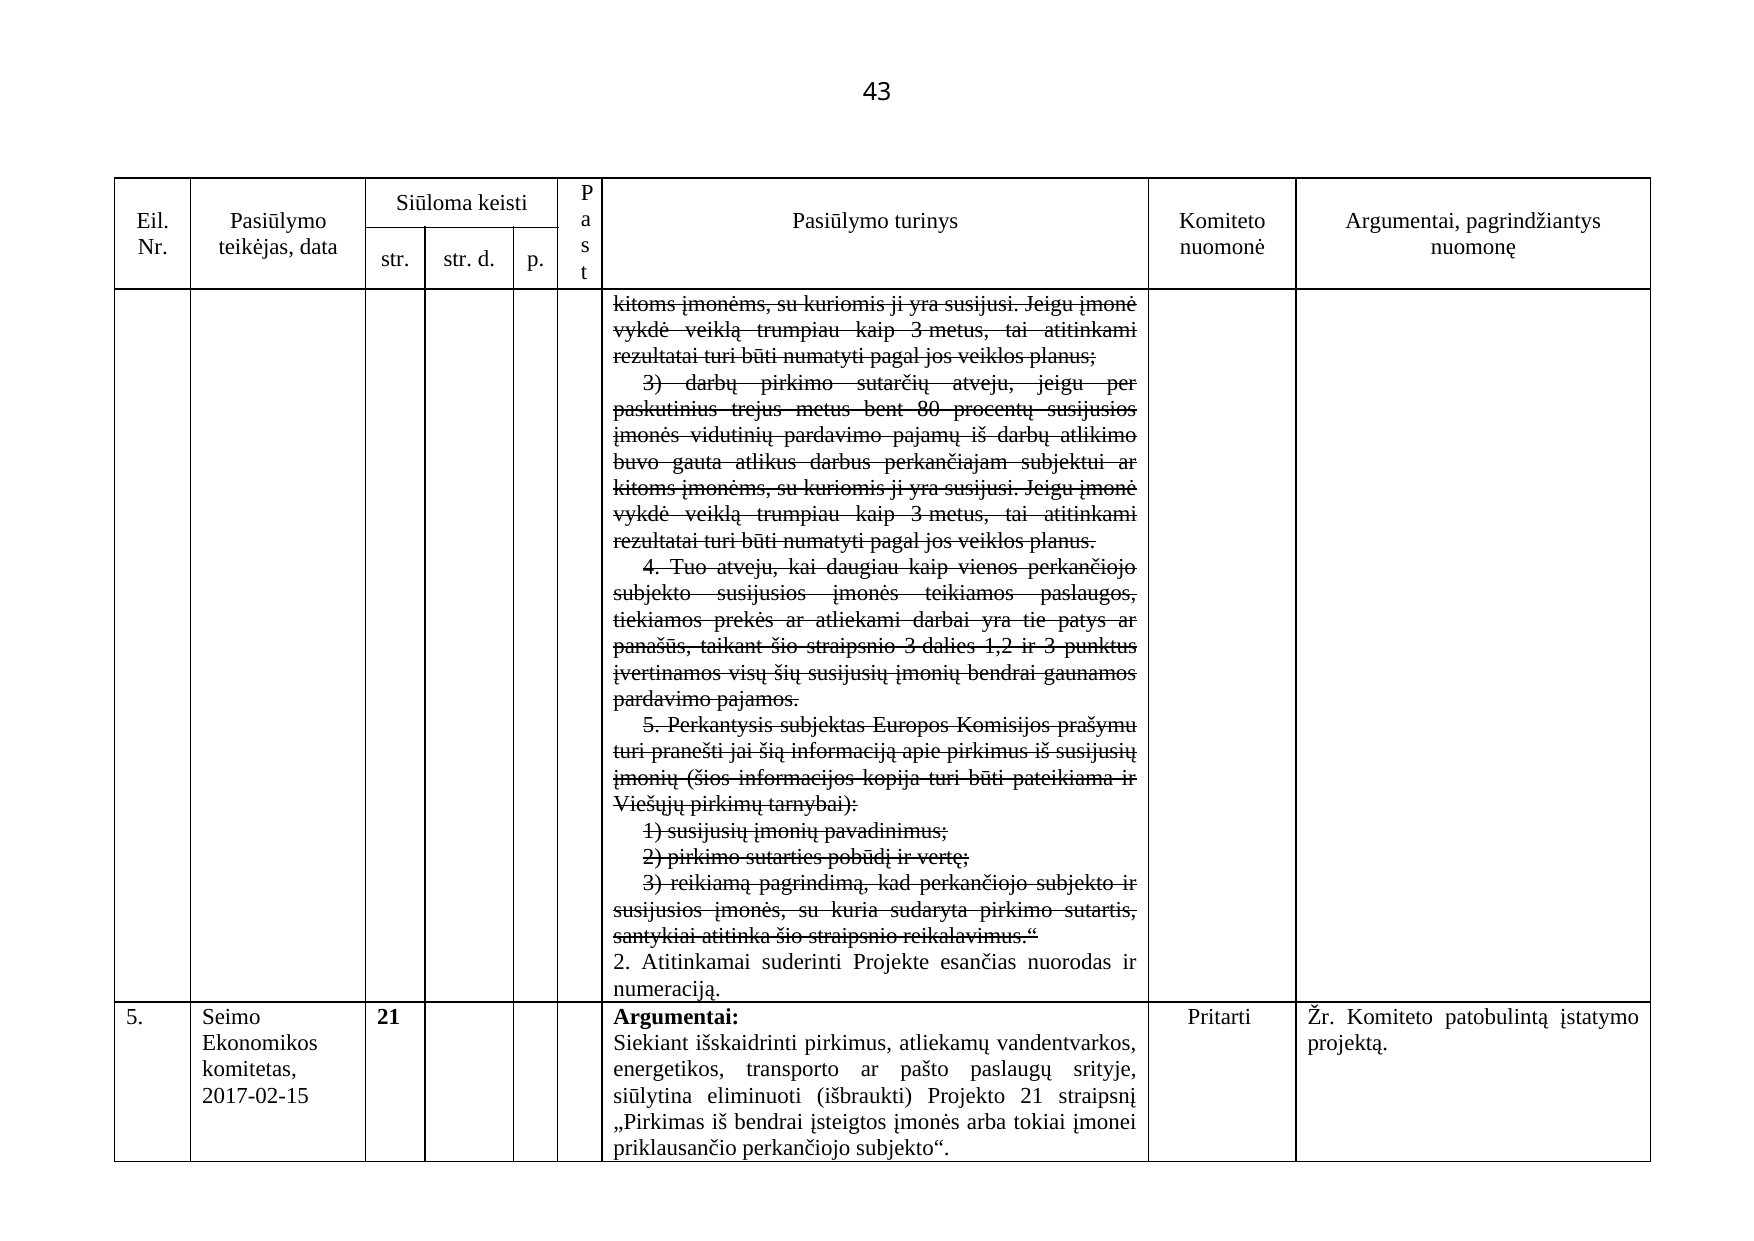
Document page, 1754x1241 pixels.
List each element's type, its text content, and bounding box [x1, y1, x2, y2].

table_cell str. d. [426, 228, 513, 288]
table_header Pasiūlymo teikėjas, data [191, 179, 365, 288]
table_cell kitoms įmonėms, su kuriomis ji yra susijusi. Jeigu įmonė vykdė veiklą trumpiau kaip 3 metus, tai atitinkami rezultatai turi būti numatyti pagal jos veiklos planus; 3) darbų pirkimo sutarčių atveju, jeigu per paskutinius trejus metus bent 80 procentų susijusios įmonės vidutinių pardavimo pajamų iš darbų atlikimo buvo gauta atlikus darbus perkančiajam subjektui ar kitoms įmonėms, su kuriomis ji yra susijusi. Jeigu įmonė vykdė veiklą trumpiau kaip 3 metus, tai atitinkami rezultatai turi būti numatyti pagal jos veiklos planus. 4. Tuo atveju, kai daugiau kaip vienos perkančiojo subjekto susijusios įmonės teikiamos paslaugos, tiekiamos prekės ar atliekami darbai yra tie patys ar panašūs, taikant šio straipsnio 3 dalies 1,2 ir 3 punktus įvertinamos visų šių susijusių įmonių bendrai gaunamos pardavimo pajamos. 5. Perkantysis subjektas Europos Komisijos prašymu turi pranešti jai šią informaciją apie pirkimus iš susijusių įmonių (šios informacijos kopija turi būti pateikiama ir Viešųjų pirkimų tarnybai): 1) susijusių įmonių pavadinimus; 2) pirkimo sutarties pobūdį ir vertę; 3) reikiamą pagrindimą, kad perkančiojo subjekto ir susijusios įmonės, su kuria sudaryta pirkimo sutartis, santykiai atitinka šio straipsnio reikalavimus.“ 2. Atitinkamai suderinti Projekte esančias nuorodas ir numeraciją. [603, 290, 1148, 1001]
table_cell [426, 1003, 513, 1161]
table_cell [115, 290, 190, 1001]
table_cell Seimo Ekonomikos komitetas, 2017-02-15 [191, 1003, 365, 1161]
table_cell Pritarti [1149, 1003, 1295, 1161]
table_cell [426, 290, 513, 1001]
table_cell [558, 290, 601, 1001]
table_cell [1149, 290, 1295, 1001]
table_cell [558, 1003, 601, 1161]
table_header Argumentai, pagrindžiantys nuomonę [1297, 179, 1650, 288]
table_cell [366, 290, 424, 1001]
table_cell [1297, 290, 1650, 1001]
table_cell 21 [366, 1003, 424, 1161]
table_header Eil. Nr. [115, 179, 190, 288]
table_cell Žr. Komiteto patobulintą įstatymo projektą. [1297, 1003, 1650, 1161]
table_header Komiteto nuomonė [1149, 179, 1295, 288]
table_cell Argumentai: Siekiant išskaidrinti pirkimus, atliekamų vandentvarkos, energetikos, transporto ar pašto paslaugų srityje, siūlytina eliminuoti (išbraukti) Projekto 21 straipsnį „Pirkimas iš bendrai įsteigtos įmonės arba tokiai įmonei priklausančio perkančiojo subjekto“. [603, 1003, 1148, 1161]
table_cell [514, 1003, 557, 1161]
table_header Pastabos [558, 179, 601, 288]
table_header Siūloma keisti [366, 179, 557, 226]
table_cell [514, 290, 557, 1001]
table_cell str. [366, 228, 424, 288]
table_header Pasiūlymo turinys [603, 179, 1148, 288]
table_cell [191, 290, 365, 1001]
table_cell p. [514, 228, 557, 288]
table_cell 5. [115, 1003, 190, 1161]
